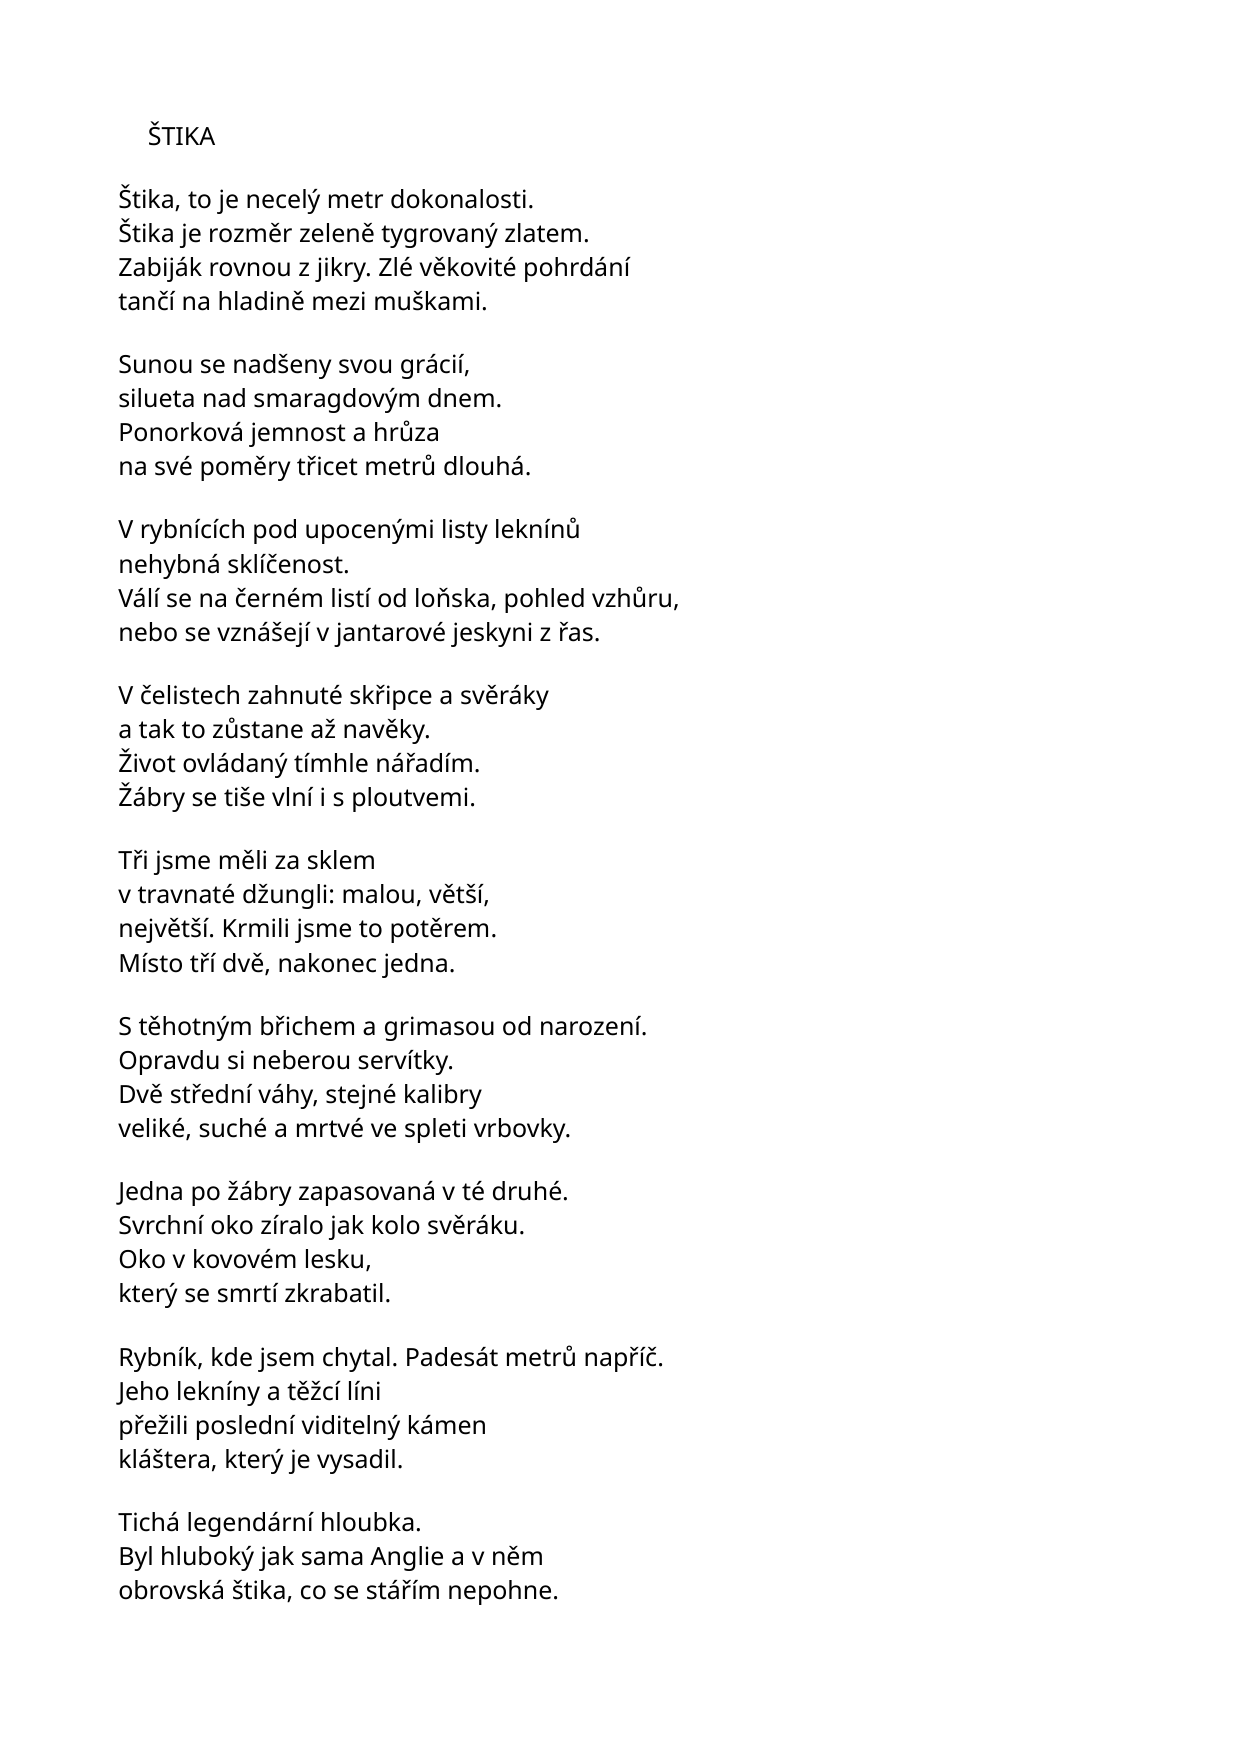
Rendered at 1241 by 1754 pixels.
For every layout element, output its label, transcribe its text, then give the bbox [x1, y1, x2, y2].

text Opravdu si neberou servítky. [118, 1042, 1122, 1077]
text V rybnících pod upocenými listy leknínů [118, 512, 1122, 546]
text tančí na hladině mezi muškami. [118, 283, 1122, 318]
text Sunou se nadšeny svou grácií, [118, 347, 1122, 381]
text na své poměry třicet metrů dlouhá. [118, 449, 1122, 483]
text obrovská štika, co se stářím nepohne. [118, 1573, 1122, 1607]
text Ponorková jemnost a hrůza [118, 415, 1122, 449]
text nehybná sklíčenost. [118, 546, 1122, 580]
text Svrchní oko zíralo jak kolo svěráku. [118, 1208, 1122, 1242]
text Štika [148, 118, 1122, 152]
text Místo tří dvě, nakonec jedna. [118, 945, 1122, 979]
text Štika, to je necelý metr dokonalosti. [118, 181, 1122, 215]
text Rybník, kde jsem chytal. Padesát metrů napříč. [118, 1339, 1122, 1373]
text v travnaté džungli: malou, větší, [118, 877, 1122, 911]
text nebo se vznášejí v jantarové jeskyni z řas. [118, 614, 1122, 648]
text kláštera, který je vysadil. [118, 1441, 1122, 1476]
text Byl hluboký jak sama Anglie a v něm [118, 1539, 1122, 1573]
text největší. Krmili jsme to potěrem. [118, 911, 1122, 945]
text který se smrtí zkrabatil. [118, 1276, 1122, 1310]
text Dvě střední váhy, stejné kalibry [118, 1077, 1122, 1111]
text Tichá legendární hloubka. [118, 1505, 1122, 1539]
text Žábry se tiše vlní i s ploutvemi. [118, 780, 1122, 814]
text Válí se na černém listí od loňska, pohled vzhůru, [118, 580, 1122, 614]
text Štika je rozměr zeleně tygrovaný zlatem. [118, 215, 1122, 249]
text Tři jsme měli za sklem [118, 843, 1122, 877]
text veliké, suché a mrtvé ve spleti vrbovky. [118, 1111, 1122, 1145]
text přežili poslední viditelný kámen [118, 1407, 1122, 1441]
text Jedna po žábry zapasovaná v té druhé. [118, 1174, 1122, 1208]
text Život ovládaný tímhle nářadím. [118, 746, 1122, 780]
text V čelistech zahnuté skřipce a svěráky [118, 678, 1122, 712]
text a tak to zůstane až navěky. [118, 712, 1122, 746]
text S těhotným břichem a grimasou od narození. [118, 1008, 1122, 1042]
text Zabiják rovnou z jikry. Zlé věkovité pohrdání [118, 249, 1122, 283]
text Oko v kovovém lesku, [118, 1242, 1122, 1276]
text silueta nad smaragdovým dnem. [118, 381, 1122, 415]
text Jeho lekníny a těžcí líni [118, 1373, 1122, 1407]
